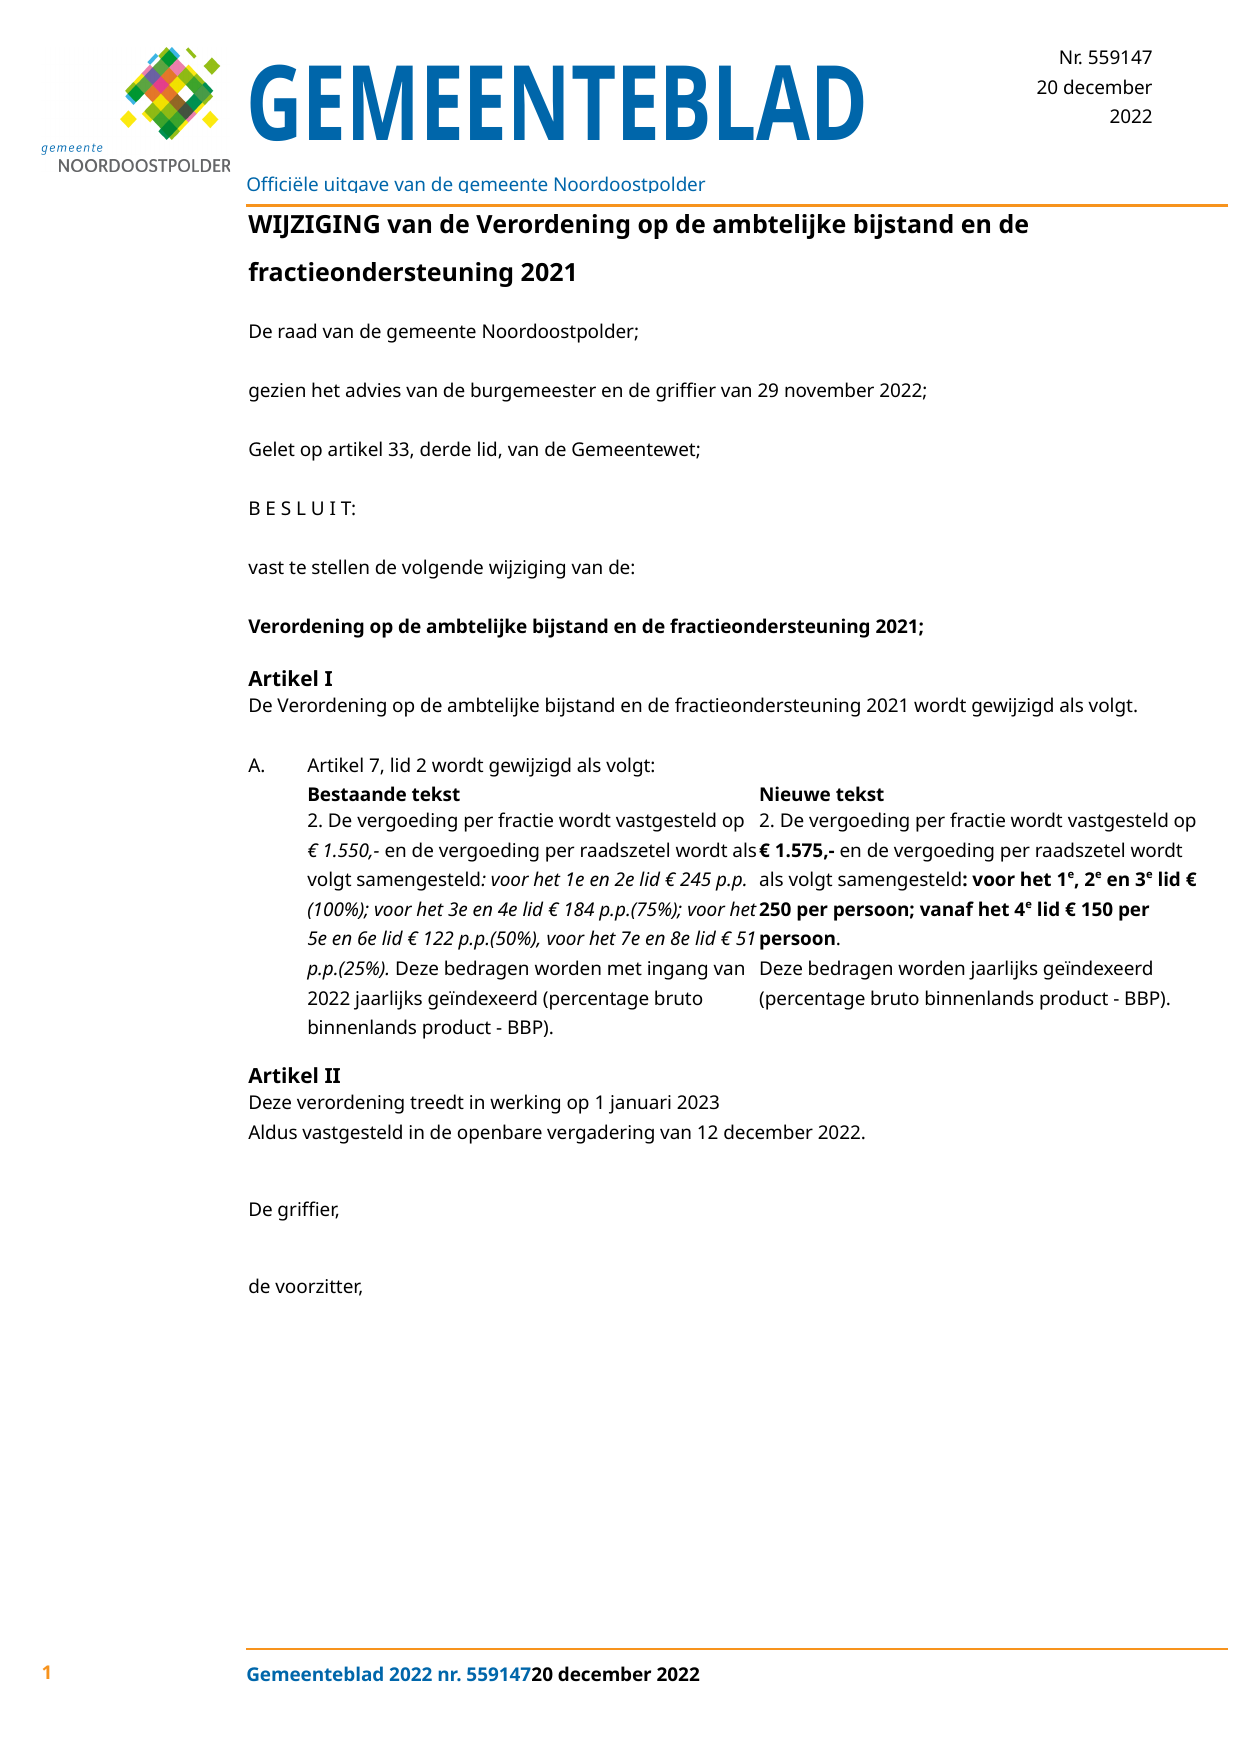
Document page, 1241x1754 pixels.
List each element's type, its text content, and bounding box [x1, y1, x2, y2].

text Aldus vastgesteld in de openbare vergadering van 12 december 2022. [248, 1119, 1152, 1145]
table_header Nieuwe tekst [759, 781, 1211, 807]
table_header Bestaande tekst [307, 781, 759, 807]
table_cell 2. De vergoeding per fractie wordt vastgesteld op € 1.550,- en de vergoeding per raadszetel wordt als volgt samengesteld: voor het 1e en 2e lid € 245 p.p.(100%); voor het 3e en 4e lid € 184 p.p.(75%); voor het 5e en 6e lid € 122 p.p.(50%), voor het 7e en 8e lid € 51 p.p.(25%). Deze bedragen worden met ingang van 2022 jaarlijks geïndexeerd (percentage bruto binnenlands product - BBP). [307, 807, 759, 1040]
text Deze verordening treedt in werking op 1 januari 2023 [248, 1089, 1152, 1115]
text Verordening op de ambtelijke bijstand en de fractieondersteuning 2021; [248, 614, 1152, 639]
list Artikel 7, lid 2 wordt gewijzigd als volgt: [248, 752, 1152, 777]
text B E S L U I T: [248, 495, 1152, 521]
text Artikel I [248, 664, 1152, 693]
text gezien het advies van de burgemeester en de griffier van 29 november 2022; [248, 377, 1152, 403]
text vast te stellen de volgende wijziging van de: [248, 554, 1152, 580]
text Artikel II [248, 1061, 1152, 1089]
text De Verordening op de ambtelijke bijstand en de fractieondersteuning 2021 wordt gewijzigd als volgt. [248, 693, 1152, 718]
text Gelet op artikel 33, derde lid, van de Gemeentewet; [248, 436, 1152, 462]
text WIJZIGING van de Verordening op de ambtelijke bijstand en de fractieondersteuning 2021 [248, 207, 1152, 288]
table_cell 2. De vergoeding per fractie wordt vastgesteld op € 1.575,- en de vergoeding per raadszetel wordt als volgt samengesteld: voor het 1e, 2e en 3e lid € 250 per persoon; vanaf het 4e lid € 150 per persoon. Deze bedragen worden jaarlijks geïndexeerd (percentage bruto binnenlands product - BBP). [759, 807, 1211, 1040]
text De griffier, [248, 1196, 1152, 1222]
text De raad van de gemeente Noordoostpolder; [248, 318, 1152, 344]
picture [41, 47, 231, 172]
text de voorzitter, [248, 1273, 1152, 1299]
